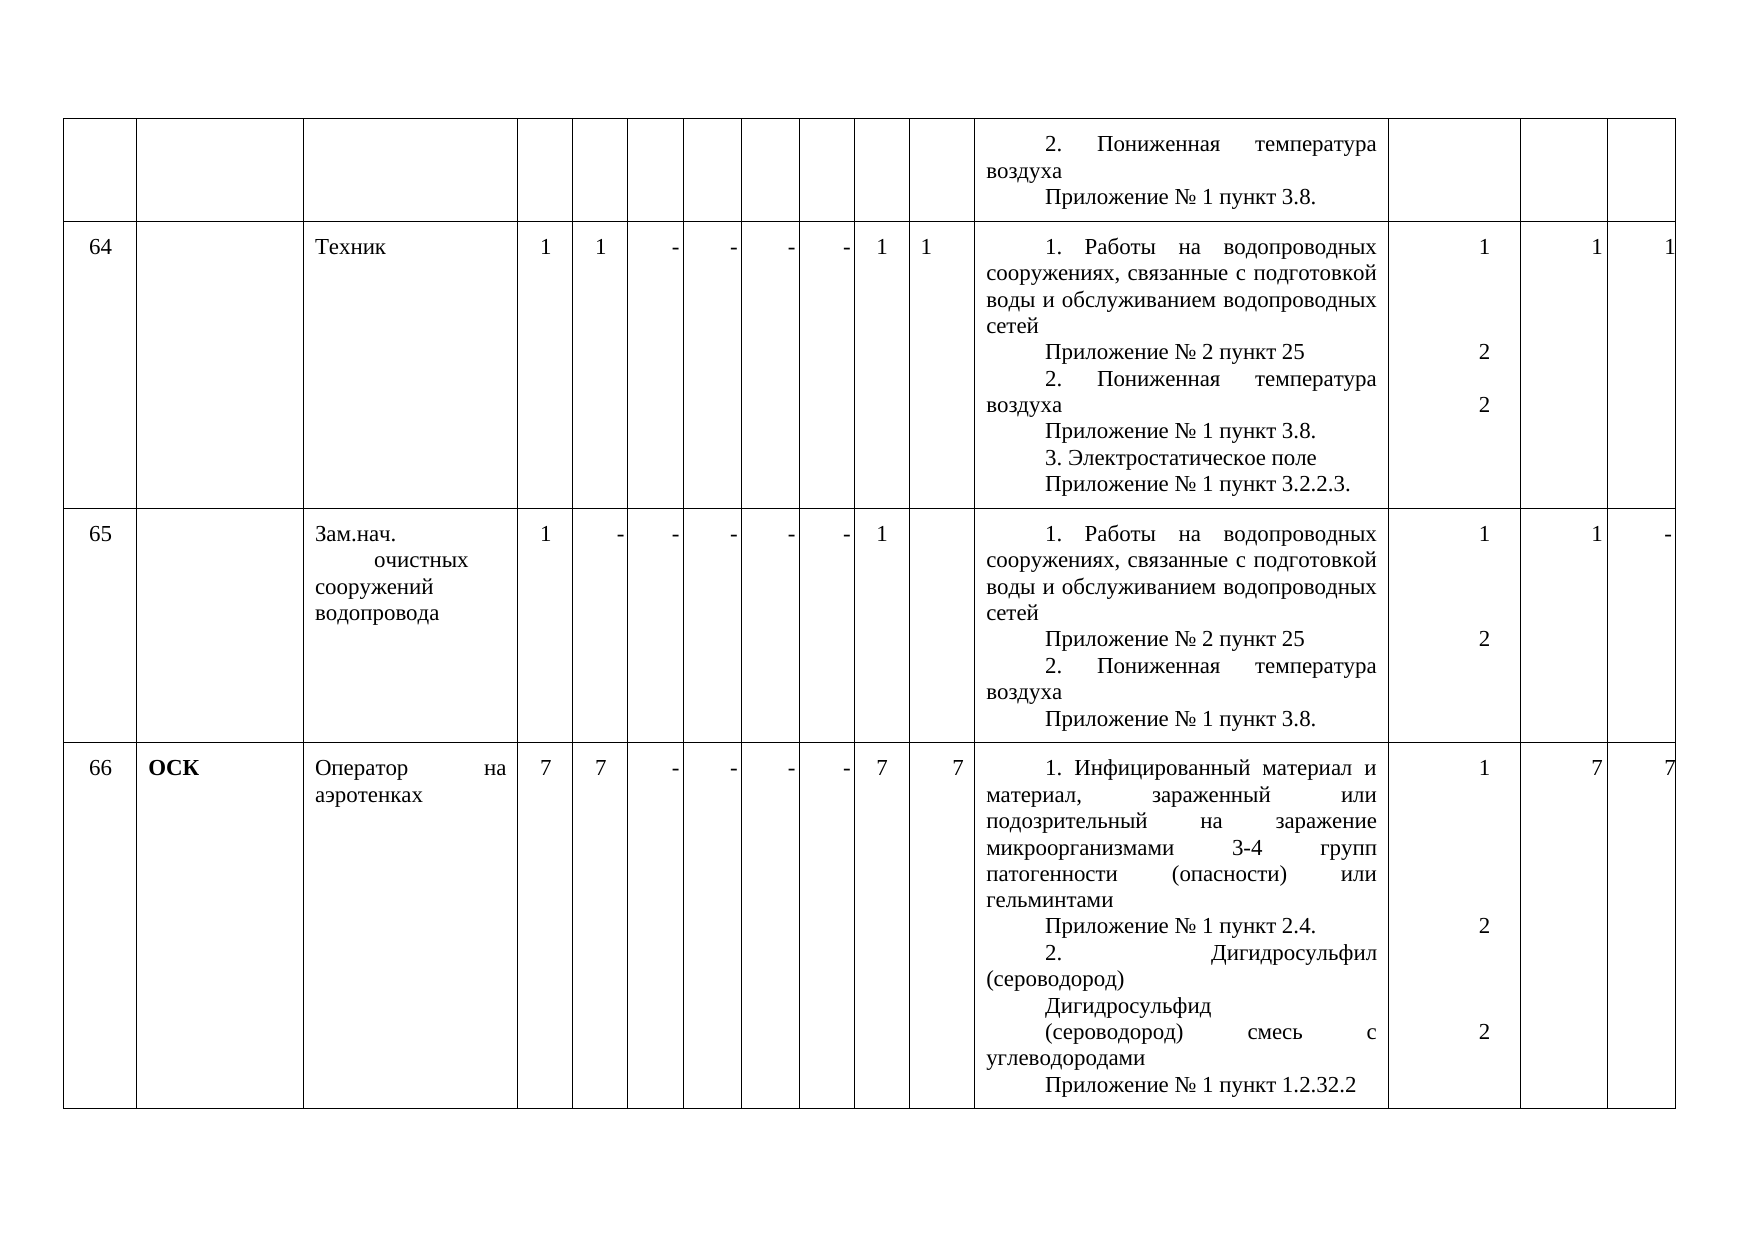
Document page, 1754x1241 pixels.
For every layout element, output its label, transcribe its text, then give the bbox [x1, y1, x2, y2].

table_cell Оператор на аэротенках [304, 743, 517, 1108]
table_cell 7 [573, 743, 627, 1108]
table_cell - [1608, 509, 1675, 742]
table_cell - [573, 509, 627, 742]
table_cell - [628, 743, 683, 1108]
table_cell - [628, 222, 683, 508]
table_cell 64 [64, 222, 136, 508]
table_cell Техник [304, 222, 517, 508]
table_cell - [800, 743, 854, 1108]
table_cell [910, 509, 974, 742]
table_cell 1. Работы на водопроводных сооружениях, связанные с подготовкой воды и обслуживанием водопроводных сетей Приложение № 2 пункт 25 2. Пониженная температура воздуха Приложение № 1 пункт 3.8. [975, 509, 1388, 742]
table_cell - [800, 119, 854, 221]
table_cell 1 [855, 509, 909, 742]
table_cell - [742, 743, 799, 1108]
table_cell 66 [64, 743, 136, 1108]
table_cell - [628, 509, 683, 742]
table_cell [910, 119, 974, 221]
table_cell [1608, 119, 1675, 221]
table_cell 7 [518, 743, 572, 1108]
table_cell [137, 222, 303, 508]
table_cell - [684, 222, 741, 508]
table_cell [1389, 119, 1520, 221]
table_cell 1 [855, 222, 909, 508]
table_cell - [518, 119, 572, 221]
table_cell [855, 119, 909, 221]
table_cell [137, 119, 303, 221]
table_cell [684, 119, 741, 221]
table_cell - [742, 509, 799, 742]
table_cell 7 [910, 743, 974, 1108]
table_cell - [742, 119, 799, 221]
table_cell [137, 509, 303, 742]
table_cell 7 [855, 743, 909, 1108]
table_cell 1 [518, 222, 572, 508]
table_cell 1 [1521, 222, 1607, 508]
table_cell - [742, 222, 799, 508]
table_cell [64, 119, 136, 221]
table_cell 1 2 [1389, 509, 1520, 742]
table_cell 7 [1521, 743, 1607, 1108]
table_cell 1. Инфицированный материал и материал, зараженный или подозрительный на заражение микроорганизмами 3-4 групп патогенности (опасности) или гельминтами Приложение № 1 пункт 2.4. 2. Дигидросульфил (сероводород) Дигидросульфид (сероводород) смесь с углеводородами Приложение № 1 пункт 1.2.32.2 [975, 743, 1388, 1108]
table_cell [628, 119, 683, 221]
table_cell [1521, 119, 1607, 221]
table_cell - [684, 509, 741, 742]
table_cell 1 [573, 222, 627, 508]
table_cell 1 [1521, 509, 1607, 742]
table_cell - [800, 222, 854, 508]
table_cell - [800, 509, 854, 742]
table_cell 7 [1608, 743, 1675, 1108]
table_cell - [573, 119, 627, 221]
table_cell 65 [64, 509, 136, 742]
table_cell 1 2 2 [1389, 743, 1520, 1108]
table_cell 1. Работы на водопроводных сооружениях, связанные с подготовкой воды и обслуживанием водопроводных сетей Приложение № 2 пункт 25 2. Пониженная температура воздуха Приложение № 1 пункт 3.8. 3. Электростатическое поле Приложение № 1 пункт 3.2.2.3. [975, 222, 1388, 508]
table_cell - [684, 743, 741, 1108]
table_cell 2. Пониженная температура воздуха Приложение № 1 пункт 3.8. [975, 119, 1388, 221]
table_cell 1 [1608, 222, 1675, 508]
table_cell 1 2 2 [1389, 222, 1520, 508]
table_cell 1 [518, 509, 572, 742]
table_cell Зам.нач. очистных сооружений водопровода [304, 509, 517, 742]
table_cell ОСК [137, 743, 303, 1108]
table_cell [304, 119, 517, 221]
table_cell 1 [910, 222, 974, 508]
